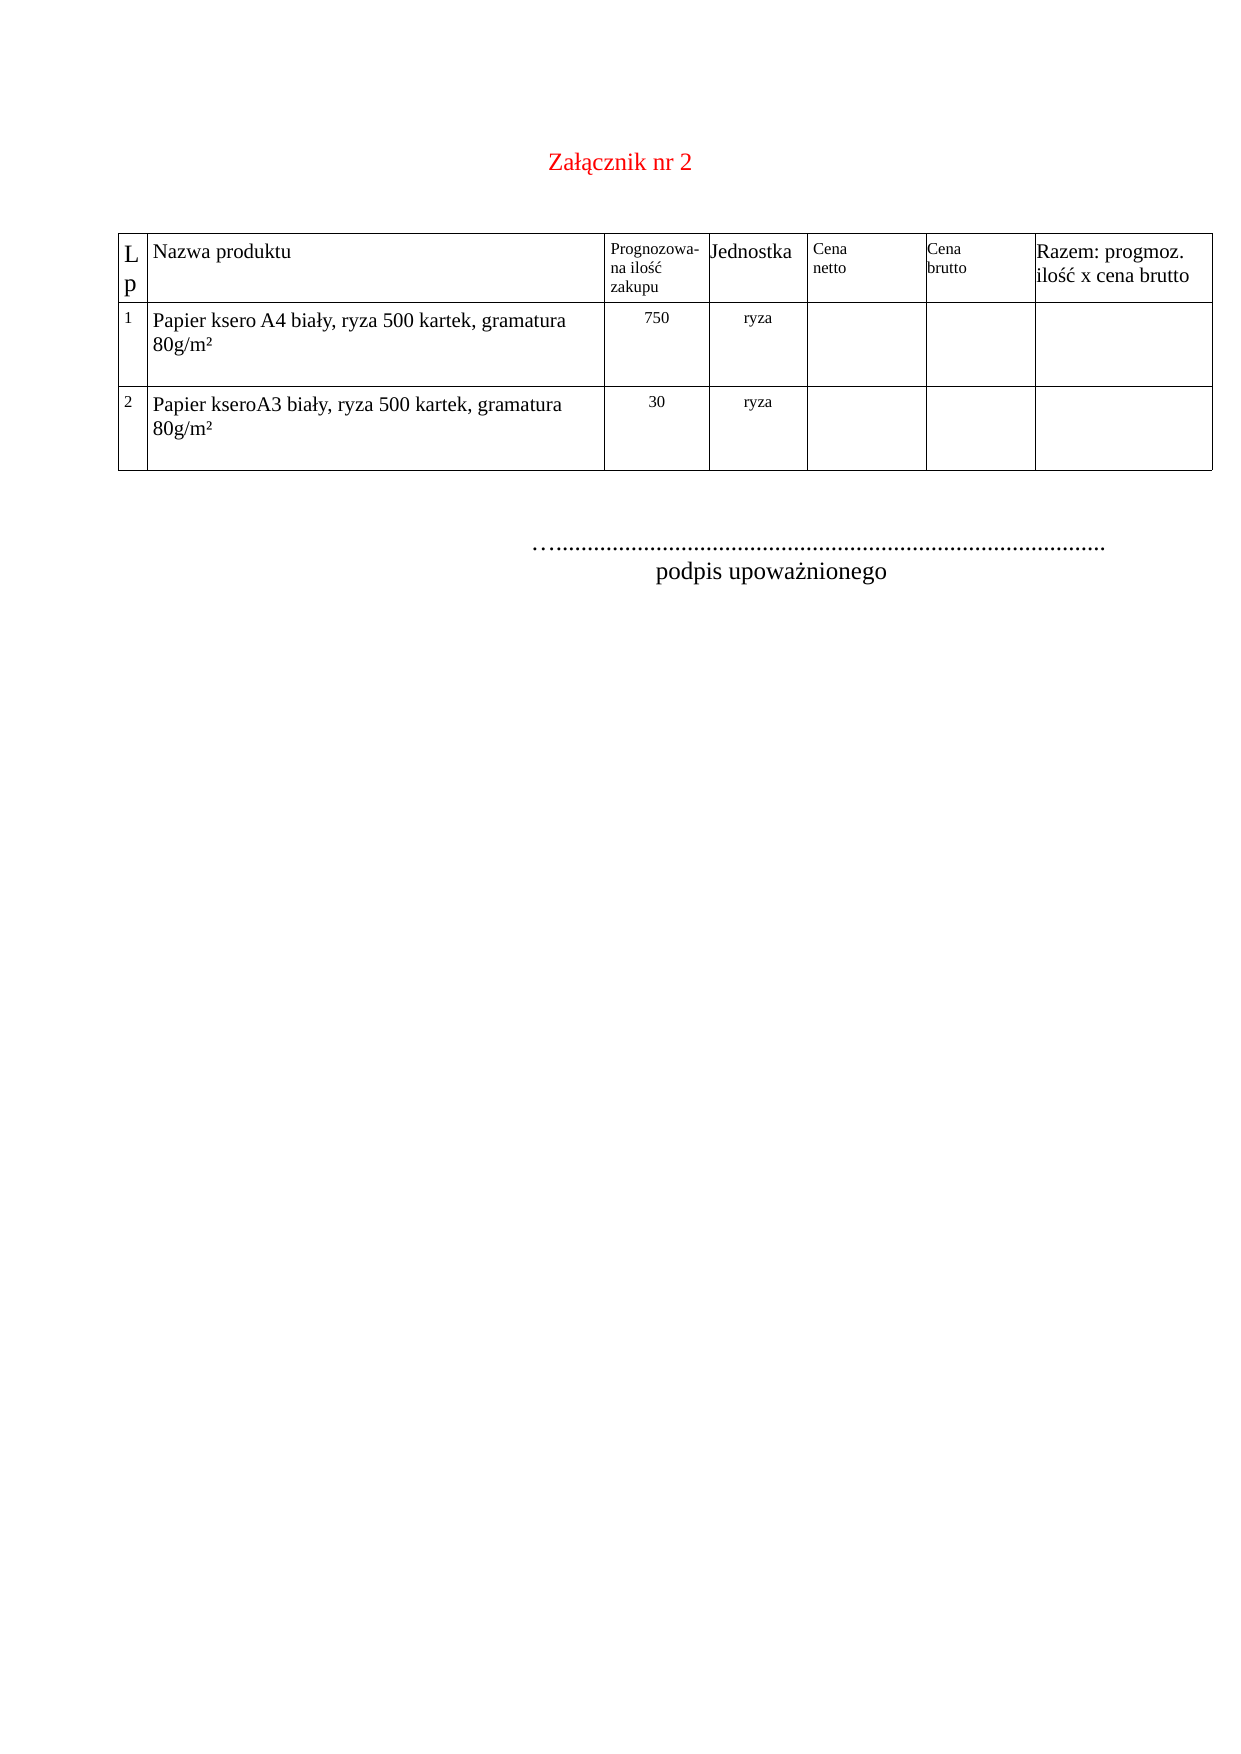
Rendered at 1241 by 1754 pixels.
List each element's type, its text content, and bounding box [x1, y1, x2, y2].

text …........................................................................................ [118, 527, 1122, 556]
table_cell [927, 303, 1035, 386]
text podpis upoważnionego [118, 556, 1122, 585]
table_cell [808, 387, 926, 470]
table_cell 750 [605, 303, 709, 386]
table_header Jednostka [710, 234, 807, 302]
table_header Lp [119, 234, 147, 302]
table_cell Papier kseroA3 biały, ryza 500 kartek, gramatura 80g/m² [148, 387, 604, 470]
table_cell 2 [119, 387, 147, 470]
table_header Razem: progmoz. ilość x cena brutto [1036, 234, 1212, 302]
table_cell [927, 387, 1035, 470]
table_header Nazwa produktu [148, 234, 604, 302]
table_cell 30 [605, 387, 709, 470]
text Załącznik nr 2 [118, 147, 1122, 176]
table_cell Papier ksero A4 biały, ryza 500 kartek, gramatura 80g/m² [148, 303, 604, 386]
table_cell ryza [710, 387, 807, 470]
table_cell ryza [710, 303, 807, 386]
table_cell 1 [119, 303, 147, 386]
table_cell [808, 303, 926, 386]
table_header Cena brutto [927, 234, 1035, 302]
table_cell [1036, 387, 1212, 470]
table_header Cena netto [808, 234, 926, 302]
table_cell [1036, 303, 1212, 386]
table_header Prognozowa- na ilość zakupu [605, 234, 709, 302]
